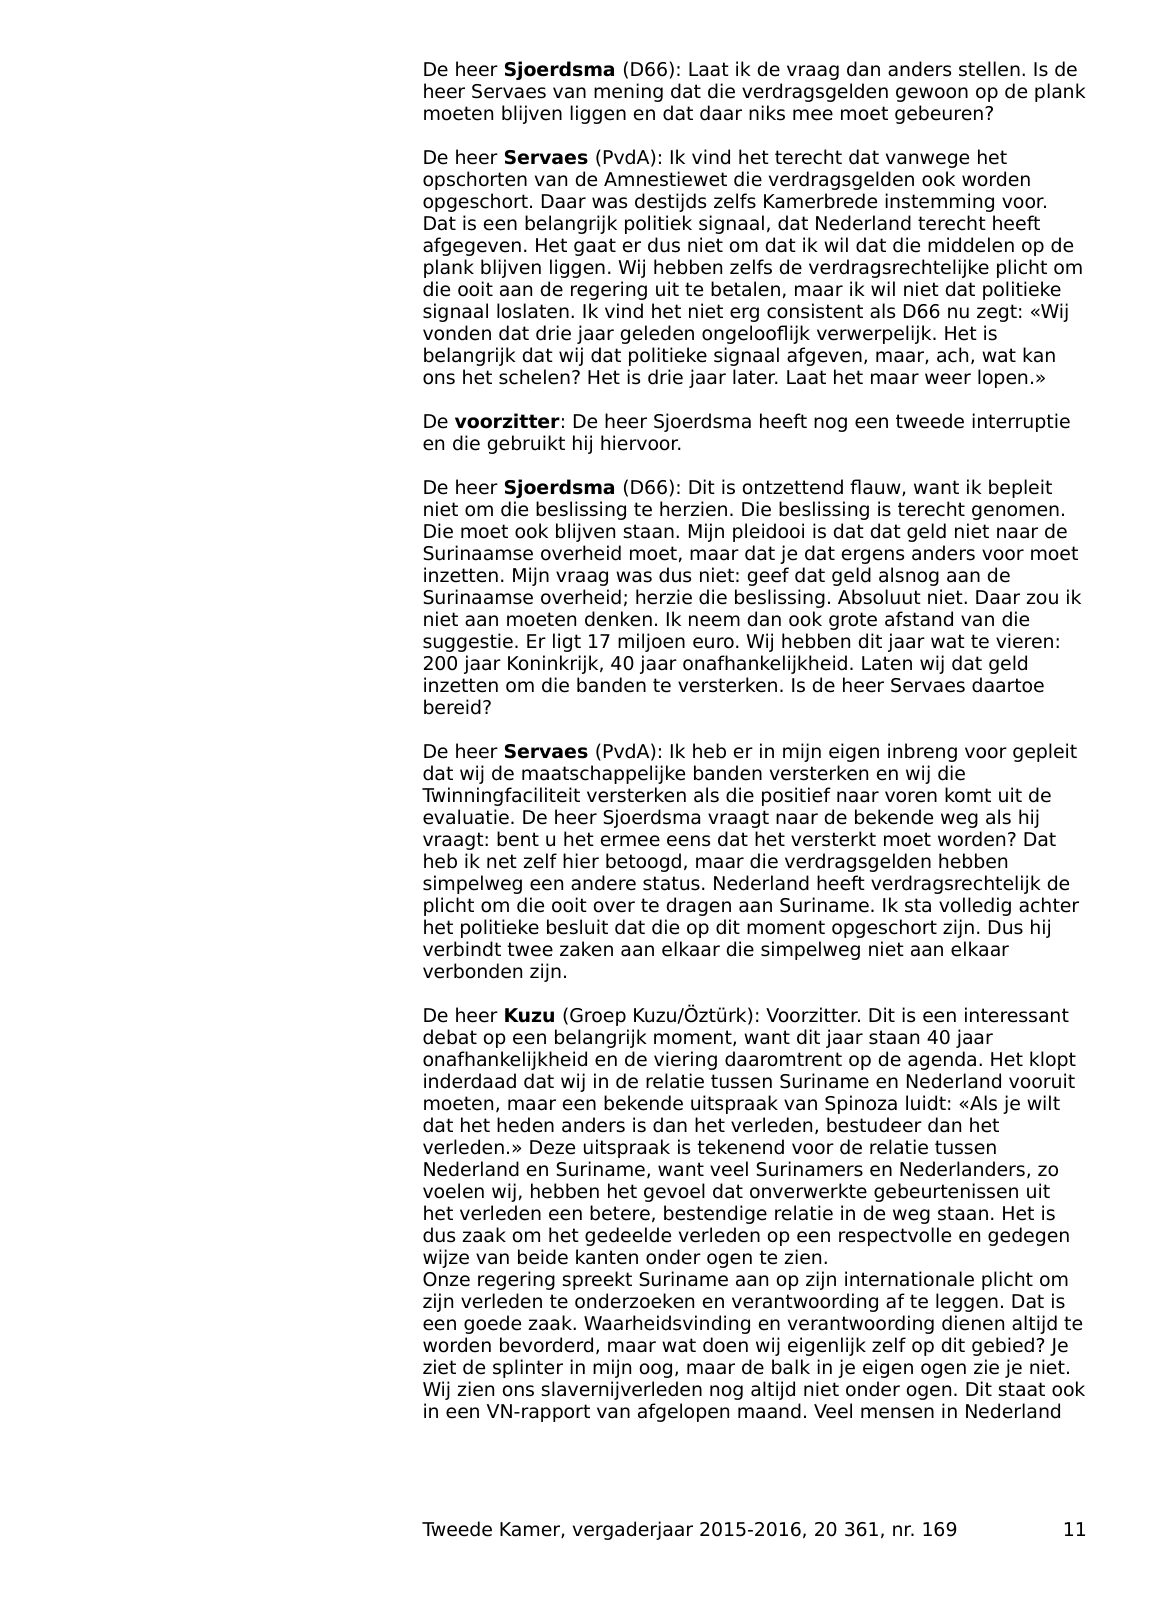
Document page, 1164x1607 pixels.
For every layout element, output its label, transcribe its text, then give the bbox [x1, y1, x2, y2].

text De heer Kuzu (Groep Kuzu/Öztürk): Voorzitter. Dit is een interessant debat op een belangrijk moment, want dit jaar staan 40 jaar onafhankelijkheid en de viering daaromtrent op de agenda. Het klopt inderdaad dat wij in de relatie tussen Suriname en Nederland vooruit moeten, maar een bekende uitspraak van Spinoza luidt: «Als je wilt dat het heden anders is dan het verleden, bestudeer dan het verleden.» Deze uitspraak is tekenend voor de relatie tussen Nederland en Suriname, want veel Surinamers en Nederlanders, zo voelen wij, hebben het gevoel dat onverwerkte gebeurtenissen uit het verleden een betere, bestendige relatie in de weg staan. Het is dus zaak om het gedeelde verleden op een respectvolle en gedegen wijze van beide kanten onder ogen te zien. [422, 1005, 1087, 1269]
text De voorzitter: De heer Sjoerdsma heeft nog een tweede interruptie en die gebruikt hij hiervoor. [422, 411, 1087, 455]
text Onze regering spreekt Suriname aan op zijn internationale plicht om zijn verleden te onderzoeken en verantwoording af te leggen. Dat is een goede zaak. Waarheidsvinding en verantwoording dienen altijd te worden bevorderd, maar wat doen wij eigenlijk zelf op dit gebied? Je ziet de splinter in mijn oog, maar de balk in je eigen ogen zie je niet. Wij zien ons slavernijverleden nog altijd niet onder ogen. Dit staat ook in een VN-rapport van afgelopen maand. Veel mensen in Nederland [422, 1269, 1087, 1423]
text De heer Servaes (PvdA): Ik heb er in mijn eigen inbreng voor gepleit dat wij de maatschappelijke banden versterken en wij die Twinningfaciliteit versterken als die positief naar voren komt uit de evaluatie. De heer Sjoerdsma vraagt naar de bekende weg als hij vraagt: bent u het ermee eens dat het versterkt moet worden? Dat heb ik net zelf hier betoogd, maar die verdragsgelden hebben simpelweg een andere status. Nederland heeft verdragsrechtelijk de plicht om die ooit over te dragen aan Suriname. Ik sta volledig achter het politieke besluit dat die op dit moment opgeschort zijn. Dus hij verbindt twee zaken aan elkaar die simpelweg niet aan elkaar verbonden zijn. [422, 741, 1087, 983]
text De heer Servaes (PvdA): Ik vind het terecht dat vanwege het opschorten van de Amnestiewet die verdragsgelden ook worden opgeschort. Daar was destijds zelfs Kamerbrede instemming voor. Dat is een belangrijk politiek signaal, dat Nederland terecht heeft afgegeven. Het gaat er dus niet om dat ik wil dat die middelen op de plank blijven liggen. Wij hebben zelfs de verdragsrechtelijke plicht om die ooit aan de regering uit te betalen, maar ik wil niet dat politieke signaal loslaten. Ik vind het niet erg consistent als D66 nu zegt: «Wij vonden dat drie jaar geleden ongelooflijk verwerpelijk. Het is belangrijk dat wij dat politieke signaal afgeven, maar, ach, wat kan ons het schelen? Het is drie jaar later. Laat het maar weer lopen.» [422, 147, 1087, 389]
text De heer Sjoerdsma (D66): Dit is ontzettend flauw, want ik bepleit niet om die beslissing te herzien. Die beslissing is terecht genomen. Die moet ook blijven staan. Mijn pleidooi is dat dat geld niet naar de Surinaamse overheid moet, maar dat je dat ergens anders voor moet inzetten. Mijn vraag was dus niet: geef dat geld alsnog aan de Surinaamse overheid; herzie die beslissing. Absoluut niet. Daar zou ik niet aan moeten denken. Ik neem dan ook grote afstand van die suggestie. Er ligt 17 miljoen euro. Wij hebben dit jaar wat te vieren: 200 jaar Koninkrijk, 40 jaar onafhankelijkheid. Laten wij dat geld inzetten om die banden te versterken. Is de heer Servaes daartoe bereid? [422, 477, 1087, 719]
text De heer Sjoerdsma (D66): Laat ik de vraag dan anders stellen. Is de heer Servaes van mening dat die verdragsgelden gewoon op de plank moeten blijven liggen en dat daar niks mee moet gebeuren? [422, 59, 1087, 125]
